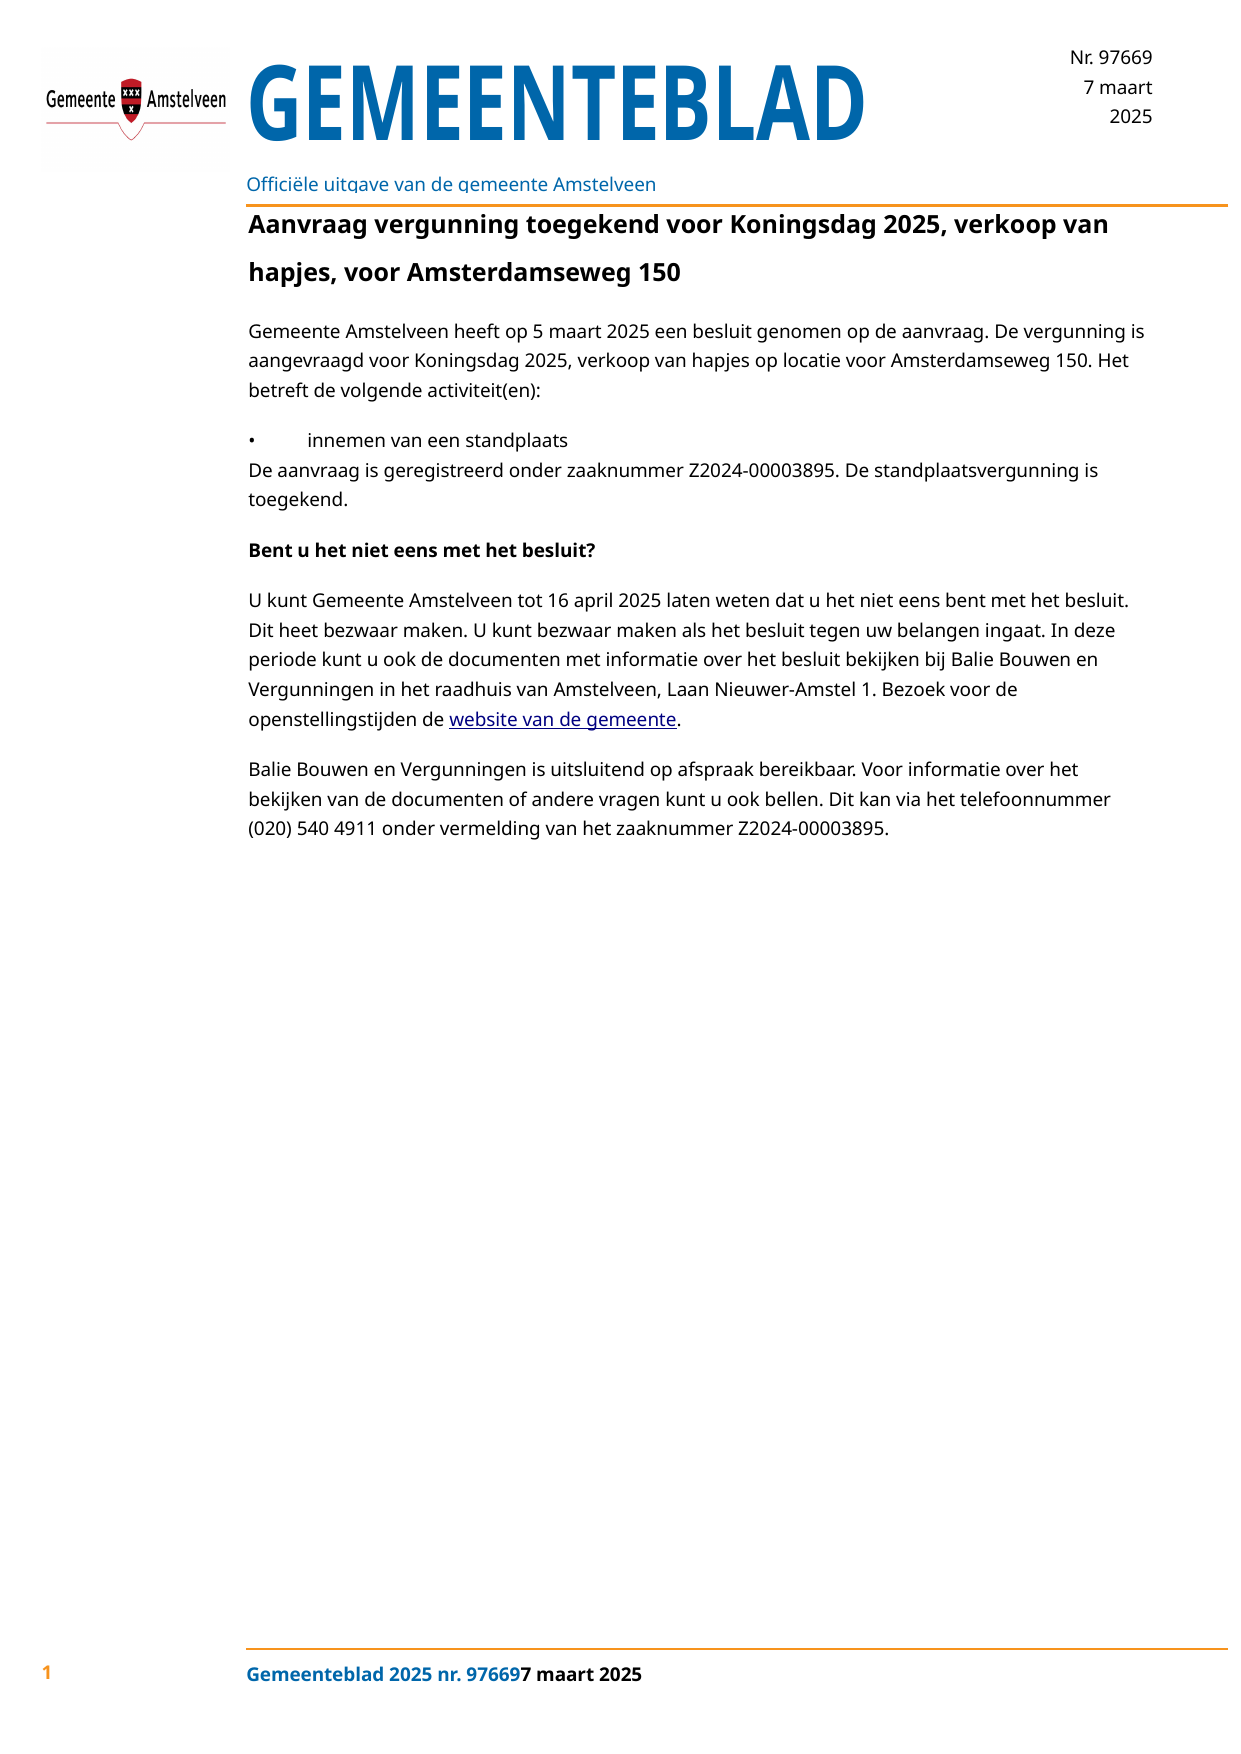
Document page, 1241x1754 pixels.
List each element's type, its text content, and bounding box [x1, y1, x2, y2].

text Gemeente Amstelveen heeft op 5 maart 2025 een besluit genomen op de aanvraag. De vergunning is aangevraagd voor Koningsdag 2025, verkoop van hapjes op locatie voor Amsterdamseweg 150. Het betreft de volgende activiteit(en): [248, 318, 1152, 403]
text U kunt Gemeente Amstelveen tot 16 april 2025 laten weten dat u het niet eens bent met het besluit. Dit heet bezwaar maken. U kunt bezwaar maken als het besluit tegen uw belangen ingaat. In deze periode kunt u ook de documenten met informatie over het besluit bekijken bij Balie Bouwen en Vergunningen in het raadhuis van Amstelveen, Laan Nieuwer-Amstel 1. Bezoek voor de openstellingstijden de website van de gemeente. [248, 587, 1152, 732]
text Bent u het niet eens met het besluit? [248, 537, 1152, 563]
list innemen van een standplaats [248, 427, 1152, 453]
text Balie Bouwen en Vergunningen is uitsluitend op afspraak bereikbaar. Voor informatie over het bekijken van de documenten of andere vragen kunt u ook bellen. Dit kan via het telefoonnummer (020) 540 4911 onder vermelding van het zaaknummer Z2024-00003895. [248, 756, 1152, 841]
text Aanvraag vergunning toegekend voor Koningsdag 2025, verkoop van hapjes, voor Amsterdamseweg 150 [248, 207, 1152, 288]
picture [41, 47, 231, 172]
text De aanvraag is geregistreerd onder zaaknummer Z2024-00003895. De standplaatsvergunning is toegekend. [248, 457, 1152, 512]
